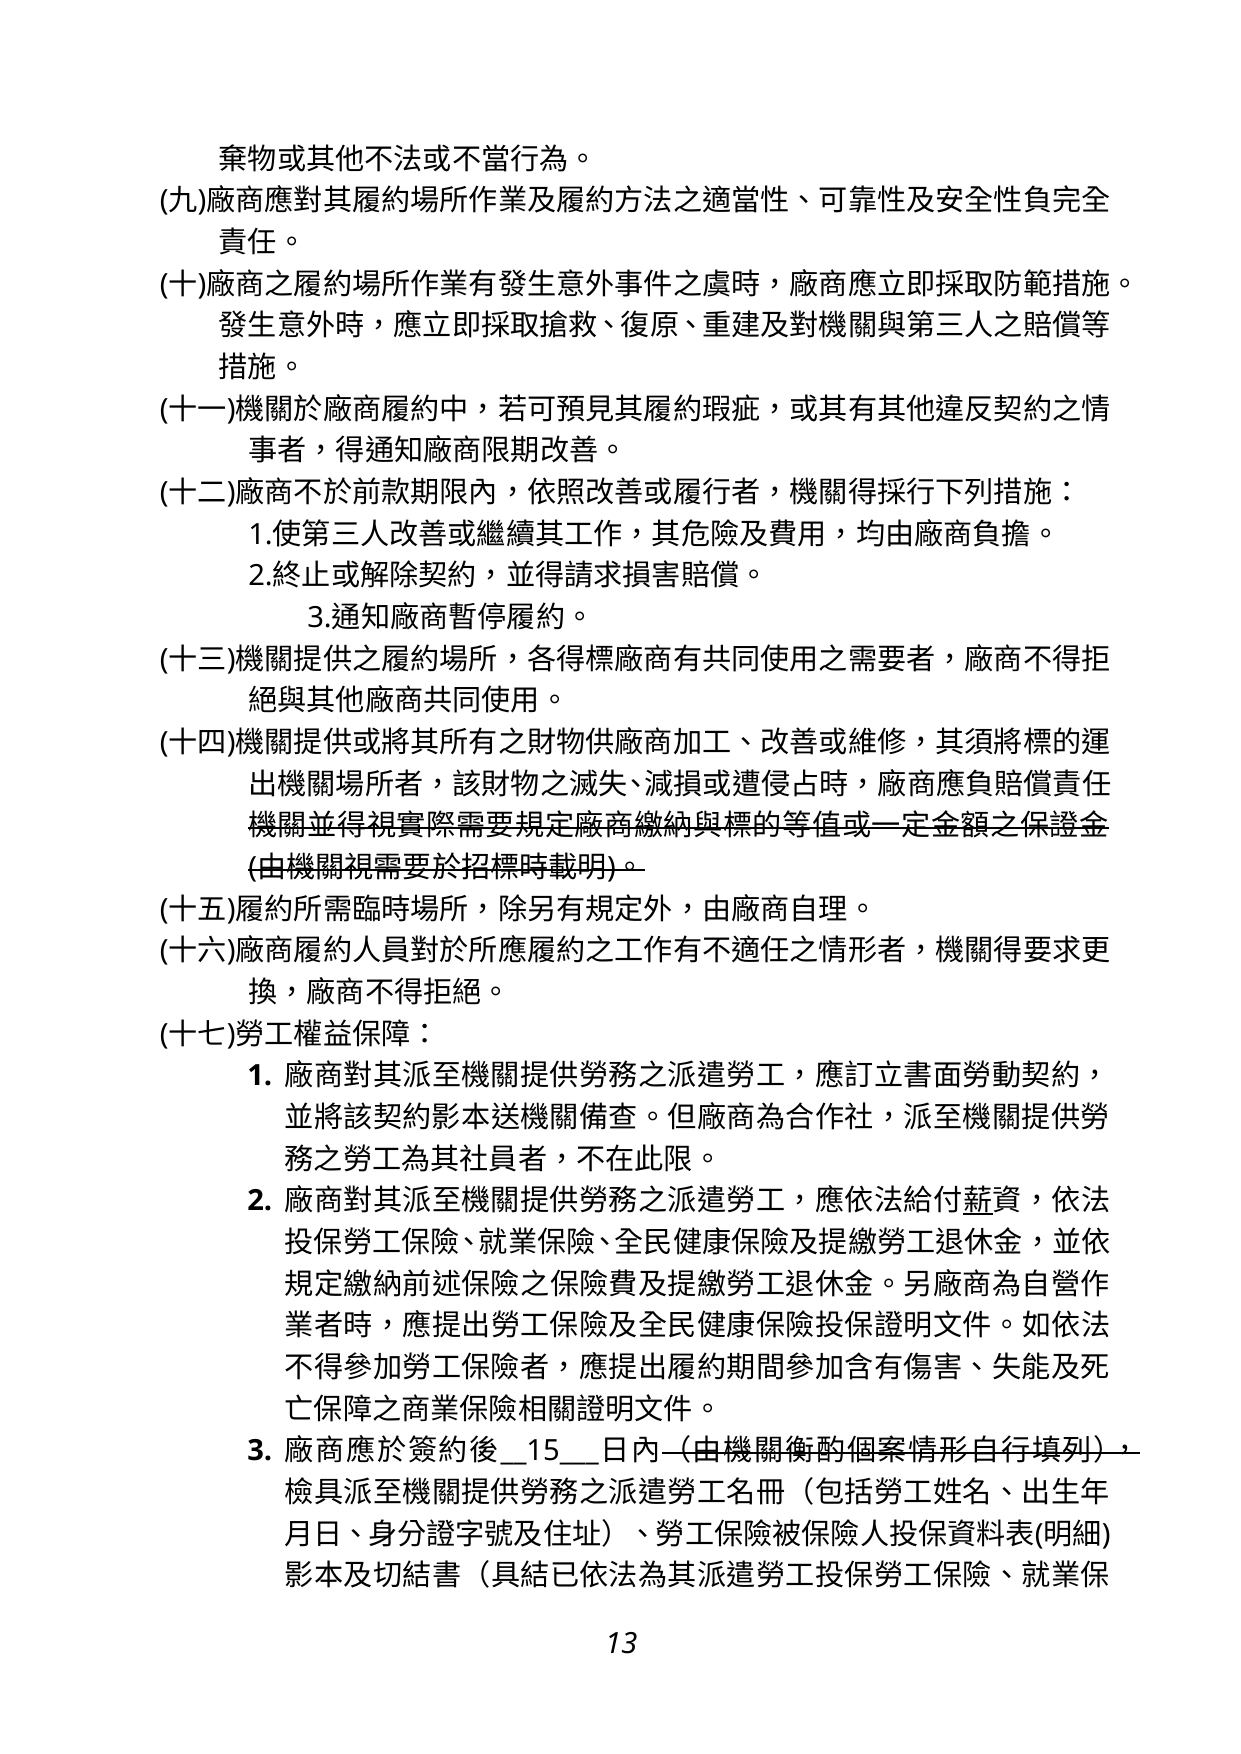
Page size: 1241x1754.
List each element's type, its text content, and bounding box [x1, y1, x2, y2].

list 3.通知廠商暫停履約。 [248, 594, 1110, 636]
text (十三)機關提供之履約場所，各得標廠商有共同使用之需要者，廠商不得拒絕與其他廠商共同使用。 [159, 636, 1110, 719]
text 棄物或其他不法或不當行為。 [159, 136, 1110, 177]
text (十四)機關提供或將其所有之財物供廠商加工、改善或維修，其須將標的運出機關場所者，該財物之滅失、減損或遭侵占時，廠商應負賠償責任。機關並得視實際需要規定廠商繳納與標的等值或一定金額之保證金 (由機關視需要於招標時載明)。 [159, 719, 1110, 886]
text (十二)廠商不於前款期限內，依照改善或履行者，機關得採行下列措施： [159, 469, 1110, 511]
text (十)廠商之履約場所作業有發生意外事件之虞時，廠商應立即採取防範措施。發生意外時，應立即採取搶救、復原、重建及對機關與第三人之賠償等措施。 [159, 261, 1110, 386]
text 2.終止或解除契約，並得請求損害賠償。 [248, 552, 1104, 594]
text 1.使第三人改善或繼續其工作，其危險及費用，均由廠商負擔。 [248, 511, 1104, 552]
text (十五)履約所需臨時場所，除另有規定外，由廠商自理。 [159, 886, 1110, 927]
text (十六)廠商履約人員對於所應履約之工作有不適任之情形者，機關得要求更換，廠商不得拒絕。 [159, 927, 1110, 1011]
text (十七)勞工權益保障： [159, 1011, 1110, 1052]
list 廠商對其派至機關提供勞務之派遣勞工，應訂立書面勞動契約，並將該契約影本送機關備查。但廠商為合作社，派至機關提供勞務之勞工為其社員者，不在此限。 [247, 1052, 1110, 1177]
text (九)廠商應對其履約場所作業及履約方法之適當性、可靠性及安全性負完全責任。 [159, 177, 1110, 261]
list 廠商應於簽約後__15___日內（由機關衡酌個案情形自行填列），檢具派至機關提供勞務之派遣勞工名冊（包括勞工姓名、出生年月日、身分證字號及住址）、勞工保險被保險人投保資料表(明細)影本及切結書（具結已依法為其派遣勞工投保勞工保險、就業保險、全民健康保險及提繳勞工退休金，並依規定繳納前述保險之保險費及提繳勞工退休金）送機關備查。 [247, 1427, 1110, 1594]
text (十一)機關於廠商履約中，若可預見其履約瑕疵，或其有其他違反契約之情事者，得通知廠商限期改善。 [159, 386, 1110, 469]
list 廠商對其派至機關提供勞務之派遣勞工，應依法給付薪資，依法投保勞工保險、就業保險、全民健康保險及提繳勞工退休金，並依規定繳納前述保險之保險費及提繳勞工退休金。另廠商為自營作業者時，應提出勞工保險及全民健康保險投保證明文件。如依法不得參加勞工保險者，應提出履約期間參加含有傷害、失能及死亡保障之商業保險相關證明文件。 [247, 1177, 1110, 1427]
